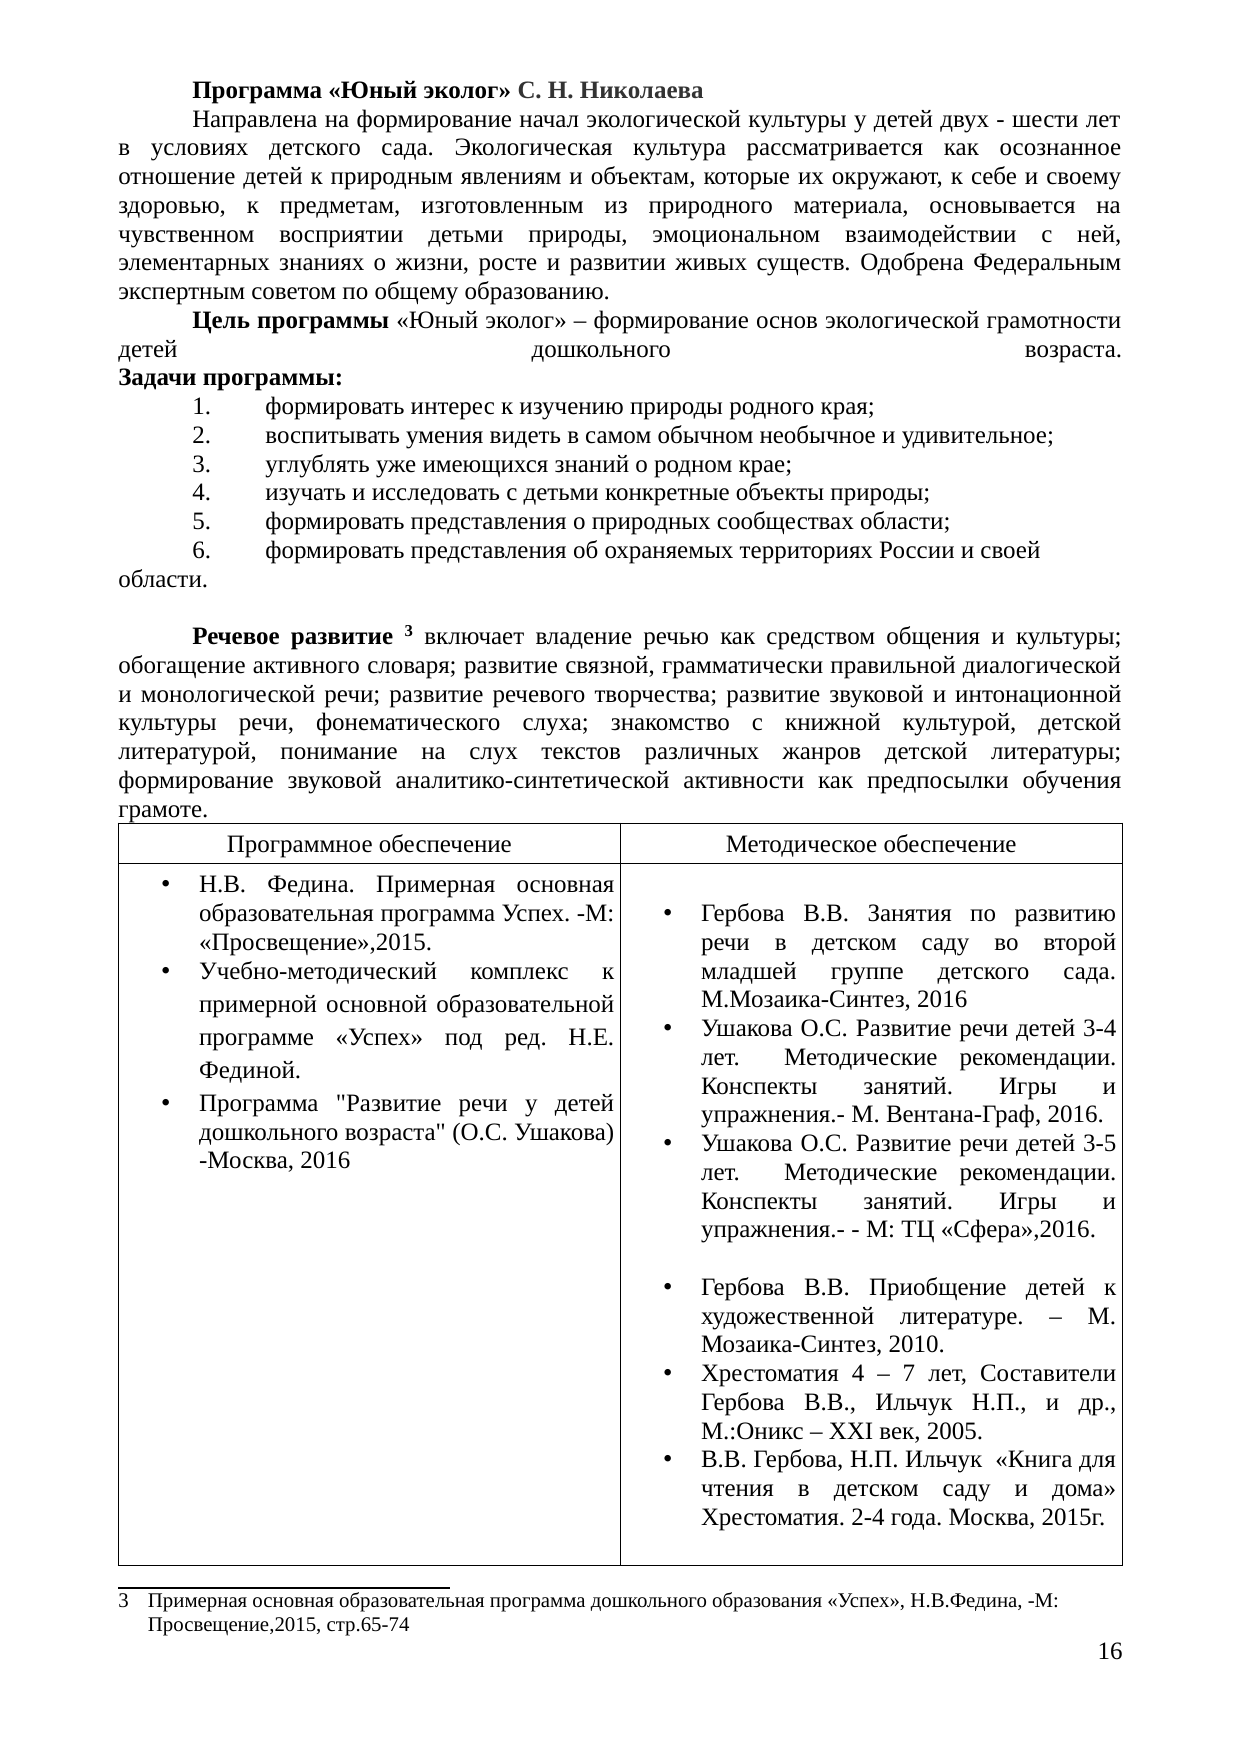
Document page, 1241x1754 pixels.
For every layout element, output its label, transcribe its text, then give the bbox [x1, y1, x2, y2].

list углублять уже имеющихся знаний о родном крае; [118, 449, 1122, 477]
list воспитывать умения видеть в самом обычном необычное и удивительное; [118, 420, 1122, 449]
text Направлена на формирование начал экологической культуры у детей двух - шести лет в условиях детского сада. Экологическая культура рассматривается как осознанное отношение детей к природным явлениям и объектам, которые их окружают, к себе и своему здоровью, к предметам, изготовленным из природного материала, основывается на чувственном восприятии детьми природы, эмоциональном взаимодействии с ней, элементарных знаниях о жизни, росте и развитии живых существ. Одобрена Федеральным экспертным советом по общему образованию. [118, 104, 1122, 305]
text Речевое развитие включает владение речью как средством общения и культуры; обогащение активного словаря; развитие связной, грамматически правильной диалогической и монологической речи; развитие речевого творчества; развитие звуковой и интонационной культуры речи, фонематического слуха; знакомство с книжной культурой, детской литературой, понимание на слух текстов различных жанров детской литературы; формирование звуковой аналитико-синтетической активности как предпосылки обучения грамоте. [118, 621, 1122, 822]
text Цель программы «Юный эколог» – формирование основ экологической грамотности детей дошкольного возраста. Задачи программы: [118, 305, 1122, 391]
text Примерная основная образовательная программа дошкольного образования «Успех», Н.В.Федина, -М: Просвещение,2015, стр.65-74 [118, 1588, 1122, 1636]
list изучать и исследовать с детьми конкретные объекты природы; [118, 477, 1122, 506]
text Программа «Юный эколог» С. Н. Николаева [118, 75, 1122, 104]
table_header Методическое обеспечение [621, 824, 1122, 863]
table_header Программное обеспечение [119, 824, 620, 863]
table_cell Гербова В.В. Занятия по развитию речи в детском саду во второй младшей группе детского сада. М.Мозаика-Синтез, 2016 Ушакова О.С. Развитие речи детей 3-4 лет. Методические рекомендации. Конспекты занятий. Игры и упражнения.- М. Вентана-Граф, 2016. Ушакова О.С. Развитие речи детей 3-5 лет. Методические рекомендации. Конспекты занятий. Игры и упражнения.- - М: ТЦ «Сфера»,2016. Гербова В.В. Приобщение детей к художественной литературе. – М. Мозаика-Синтез, 2010. Хрестоматия 4 – 7 лет, Составители Гербова В.В., Ильчук Н.П., и др., М.:Оникс – XXI век, 2005. В.В. Гербова, Н.П. Ильчук «Книга для чтения в детском саду и дома» Хрестоматия. 2-4 года. Москва, 2015г. О.С.Ушакова. Развитие речи и творчества дошкольников: игры, упражнения, конспекты занятий. ТЦ СФЕРА, 2003 В.С.Володина. Альбом по развитию речи. Москва, РОСМЭН, 2007 Н.В. Федина .Успех. Примерная общая образовательная программа.- Москва «Просвещение», 2015 Березина Н.О., Веннецкая О.Е., Герасимова Е.Н. и др./Под научным руководством Асмолова А.Г. УСПЕХ. Методические рекомендации. Пособие для воспитателей Москва «Просвещение», 2015 Степанова М.А., Березина Н.О., Бурлакова И.А. и др.УСПЕХ. Мониторинг достижения детьми планируемых результатов. Пособие для педагогов (в комплекте с электронным приложением). Москва «Просвещение», 2015 Акулова О.В., Гогоберидзе А.Г., Гризик Т.И. и др. УСПЕХ. Совместная деятельность взрослых и детей: основные формы работы. Москва «Просвещение», 2015 [621, 864, 1122, 1565]
list формировать представления об охраняемых территориях России и своей области. [118, 535, 1122, 592]
table_cell Н.В. Федина. Примерная основная образовательная программа Успех. -М: «Просвещение»,2015. Учебно-методический комплекс к примерной основной образовательной программе «Успех» под ред. Н.Е. Фединой. Программа "Развитие речи у детей дошкольного возраста" (О.С. Ушакова) -Москва, 2016 [119, 864, 620, 1565]
list формировать представления о природных сообществах области; [118, 506, 1122, 535]
list формировать интерес к изучению природы родного края; [118, 391, 1122, 420]
